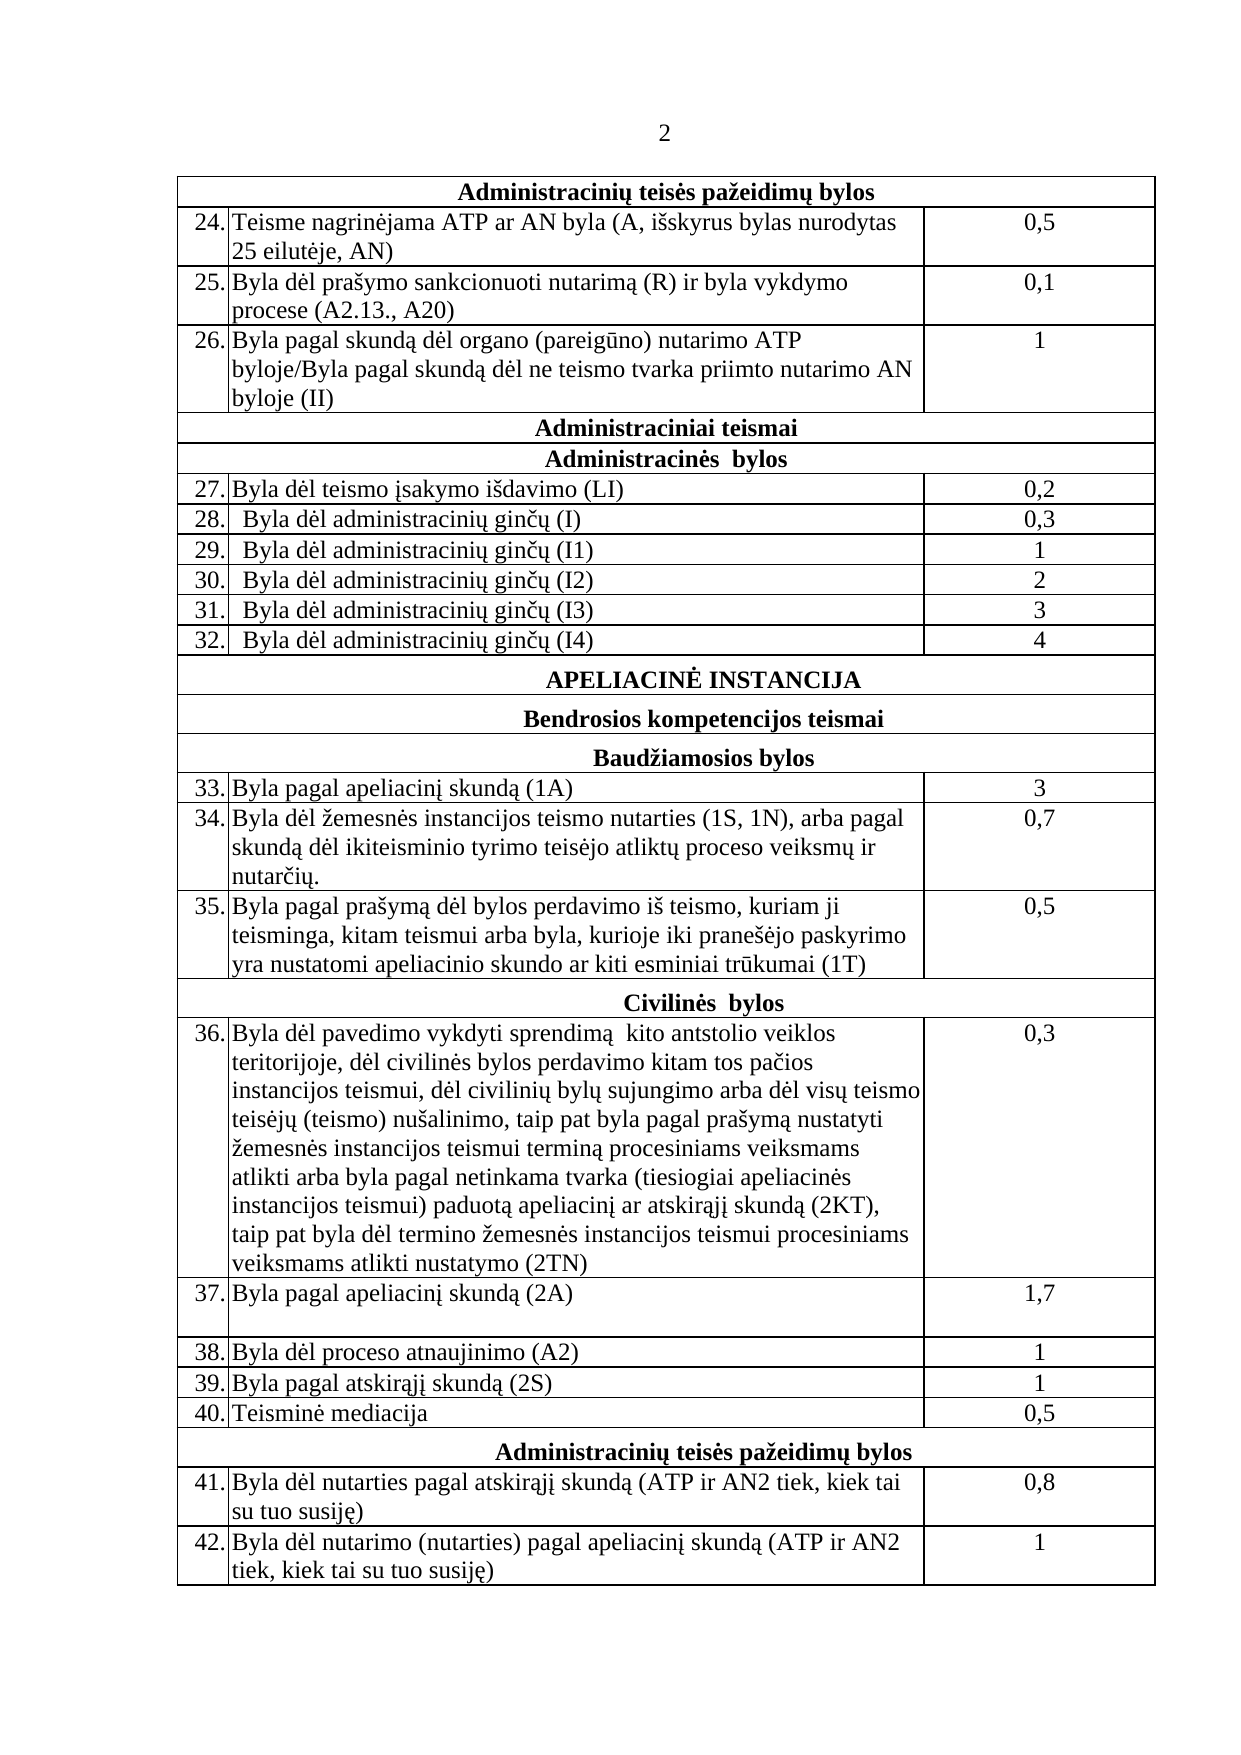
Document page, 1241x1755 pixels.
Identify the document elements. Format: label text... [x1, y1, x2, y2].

table_cell Byla pagal atskirąjį skundą (2S) [229, 1368, 923, 1397]
table_cell 0,5 [925, 1398, 1154, 1427]
table_cell Bendrosios kompetencijos teismai [178, 695, 1154, 732]
table_cell 33. [178, 773, 228, 802]
table_cell 30. [178, 565, 228, 594]
table_cell 25. [178, 267, 228, 324]
table_cell 35. [178, 891, 228, 977]
table_cell 0,3 [925, 1018, 1154, 1277]
table_cell 28. [178, 505, 228, 533]
table_cell 27. [178, 474, 228, 503]
table_cell Byla pagal prašymą dėl bylos perdavimo iš teismo, kuriam ji teisminga, kitam teismui arba byla, kurioje iki pranešėjo paskyrimo yra nustatomi apeliacinio skundo ar kiti esminiai trūkumai (1T) [229, 891, 923, 977]
table_cell Administraciniai teismai [178, 413, 1154, 442]
table_cell 32. [178, 626, 228, 654]
table_cell 3 [925, 773, 1154, 802]
table_cell Byla pagal apeliacinį skundą (1A) [229, 773, 923, 802]
table_cell 1 [925, 1368, 1154, 1397]
table_cell 26. [178, 326, 228, 412]
table_cell Byla pagal apeliacinį skundą (2A) [229, 1278, 923, 1336]
table_cell Civilinės bylos [178, 979, 1154, 1017]
table_cell 1 [925, 1338, 1154, 1366]
table_cell 4 [925, 626, 1154, 654]
table_cell 0,5 [925, 891, 1154, 977]
table_cell Teisme nagrinėjama ATP ar AN byla (A, išskyrus bylas nurodytas 25 eilutėje, AN) [229, 208, 923, 265]
table_cell 38. [178, 1338, 228, 1366]
table_cell Byla dėl administracinių ginčų (I2) [229, 565, 923, 594]
table_cell 34. [178, 803, 228, 890]
table_cell 41. [178, 1468, 228, 1525]
table_cell 37. [178, 1278, 228, 1336]
table_cell 31. [178, 595, 228, 624]
table_cell 3 [925, 595, 1154, 624]
table_cell Byla dėl prašymo sankcionuoti nutarimą (R) ir byla vykdymo procese (A2.13., A20) [229, 267, 923, 324]
table_cell 24. [178, 208, 228, 265]
table_cell 0,2 [925, 474, 1154, 503]
table_cell 29. [178, 535, 228, 563]
table_cell 1,7 [925, 1278, 1154, 1336]
table_cell 0,8 [925, 1468, 1154, 1525]
table_cell Byla dėl administracinių ginčų (I3) [229, 595, 923, 624]
table_cell 1 [925, 1527, 1154, 1584]
table_cell Administracinių teisės pažeidimų bylos [178, 177, 1154, 206]
table_cell Byla dėl žemesnės instancijos teismo nutarties (1S, 1N), arba pagal skundą dėl ikiteisminio tyrimo teisėjo atliktų proceso veiksmų ir nutarčių. [229, 803, 923, 890]
table_cell 0,3 [925, 505, 1154, 533]
table_cell 0,1 [925, 267, 1154, 324]
table_cell Byla dėl teismo įsakymo išdavimo (LI) [229, 474, 923, 503]
table_cell Teisminė mediacija [229, 1398, 923, 1427]
table_cell Byla pagal skundą dėl organo (pareigūno) nutarimo ATP byloje/Byla pagal skundą dėl ne teismo tvarka priimto nutarimo AN byloje (II) [229, 326, 923, 412]
table_cell 0,5 [925, 208, 1154, 265]
table_cell 0,7 [925, 803, 1154, 890]
table_cell 1 [925, 326, 1154, 412]
table_cell 40. [178, 1398, 228, 1427]
table_cell Byla dėl administracinių ginčų (I1) [229, 535, 923, 563]
table_cell 1 [925, 535, 1154, 563]
table_cell Byla dėl administracinių ginčų (I) [229, 505, 923, 533]
table_cell 2 [925, 565, 1154, 594]
table_cell 39. [178, 1368, 228, 1397]
table_cell Byla dėl pavedimo vykdyti sprendimą kito antstolio veiklos teritorijoje, dėl civilinės bylos perdavimo kitam tos pačios instancijos teismui, dėl civilinių bylų sujungimo arba dėl visų teismo teisėjų (teismo) nušalinimo, taip pat byla pagal prašymą nustatyti žemesnės instancijos teismui terminą procesiniams veiksmams atlikti arba byla pagal netinkama tvarka (tiesiogiai apeliacinės instancijos teismui) paduotą apeliacinį ar atskirąjį skundą (2KT), taip pat byla dėl termino žemesnės instancijos teismui procesiniams veiksmams atlikti nustatymo (2TN) [229, 1018, 923, 1277]
table_cell 36. [178, 1018, 228, 1277]
table_cell Byla dėl administracinių ginčų (I4) [229, 626, 923, 654]
table_cell Administracinės bylos [178, 444, 1154, 472]
table_cell Baudžiamosios bylos [178, 734, 1154, 772]
table_cell Byla dėl nutarimo (nutarties) pagal apeliacinį skundą (ATP ir AN2 tiek, kiek tai su tuo susiję) [229, 1527, 923, 1584]
table_cell Byla dėl nutarties pagal atskirąjį skundą (ATP ir AN2 tiek, kiek tai su tuo susiję) [229, 1468, 923, 1525]
table_cell APELIACINĖ INSTANCIJA [178, 656, 1154, 693]
table_cell 42. [178, 1527, 228, 1584]
table_cell Administracinių teisės pažeidimų bylos [178, 1428, 1154, 1466]
table_cell Byla dėl proceso atnaujinimo (A2) [229, 1338, 923, 1366]
